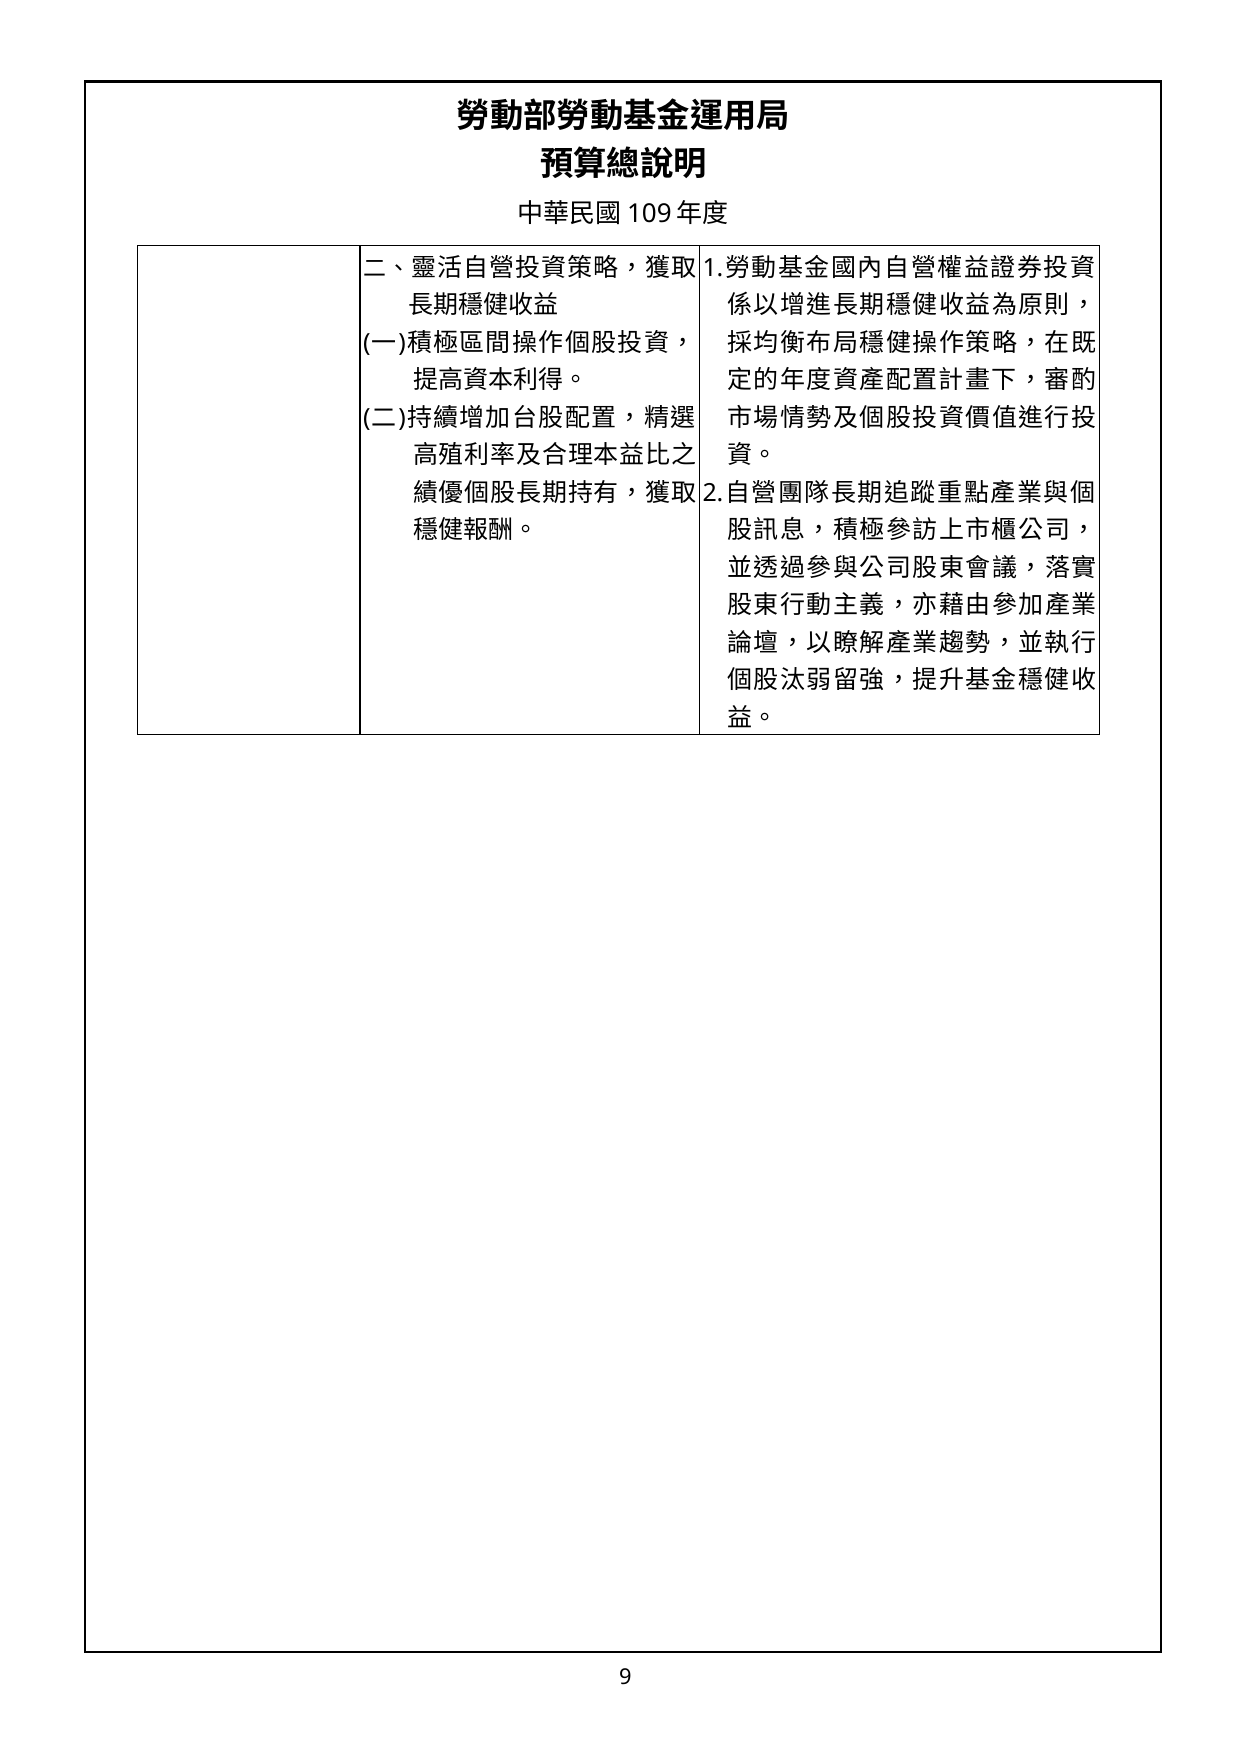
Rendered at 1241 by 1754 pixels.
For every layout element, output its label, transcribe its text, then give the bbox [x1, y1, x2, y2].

table_cell 二、靈活自營投資策略，獲取長期穩健收益 (一)積極區間操作個股投資，提高資本利得。 (二)持續增加台股配置，精選高殖利率及合理本益比之績優個股長期持有，獲取穩健報酬。 [361, 246, 699, 733]
table_cell [138, 246, 359, 733]
table_cell 1.勞動基金國內自營權益證券投資係以增進長期穩健收益為原則，採均衡布局穩健操作策略，在既定的年度資產配置計畫下，審酌市場情勢及個股投資價值進行投資。 2.自營團隊長期追蹤重點產業與個股訊息，積極參訪上市櫃公司，並透過參與公司股東會議，落實股東行動主義，亦藉由參加產業論壇，以瞭解產業趨勢，並執行個股汰弱留強，提升基金穩健收益。 [700, 246, 1099, 733]
